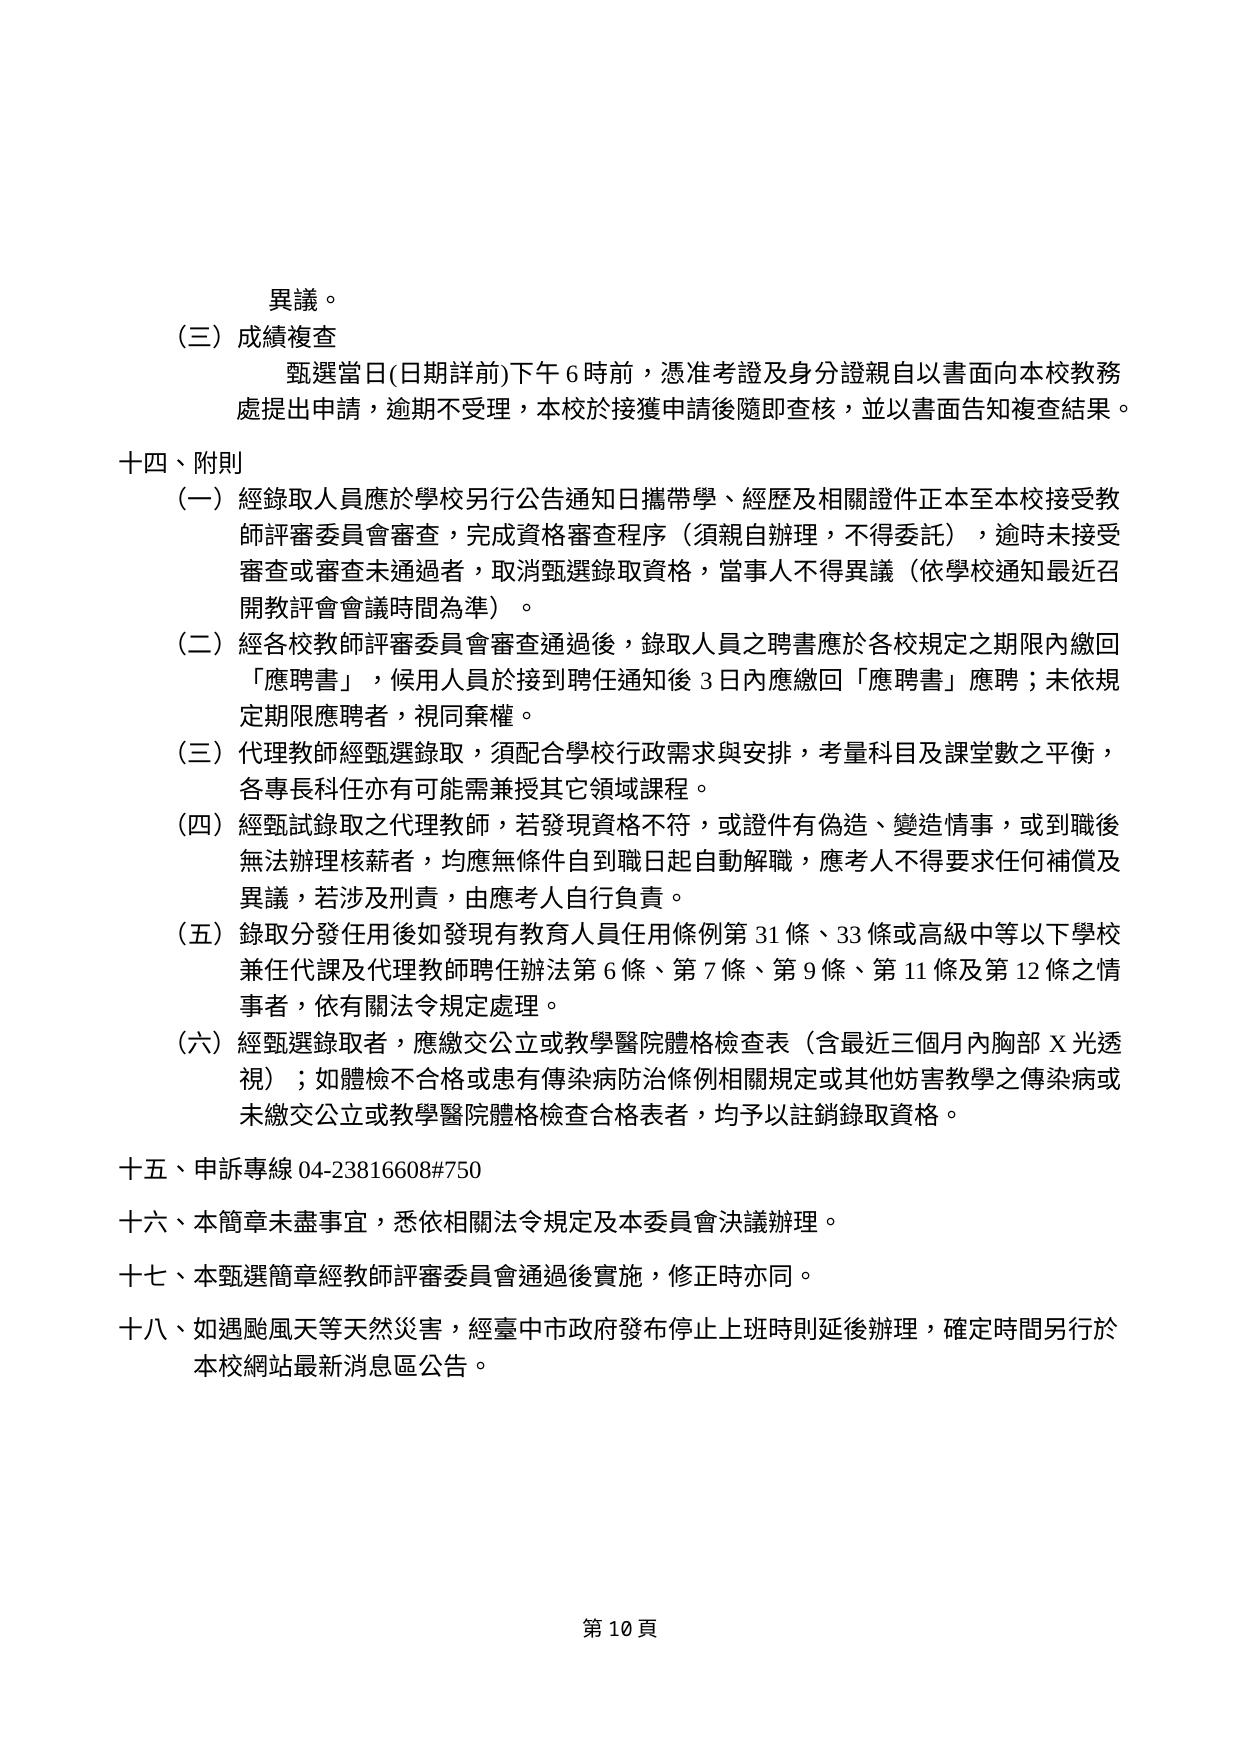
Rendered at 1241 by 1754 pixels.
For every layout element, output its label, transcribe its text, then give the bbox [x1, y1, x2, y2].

text 十七、本甄選簡章經教師評審委員會通過後實施，修正時亦同。 [118, 1256, 1122, 1292]
text 異議。 [243, 281, 1122, 317]
text 甄選當日(日期詳前)下午6時前，憑准考證及身分證親自以書面向本校教務處提出申請，逾期不受理，本校於接獲申請後隨即查核，並以書面告知複查結果。 [236, 353, 1122, 426]
text 十六、本簡章未盡事宜，悉依相關法令規定及本委員會決議辦理。 [118, 1203, 1122, 1239]
text （一）經錄取人員應於學校另行公告通知日攜帶學、經歷及相關證件正本至本校接受教師評審委員會審查，完成資格審查程序（須親自辦理，不得委託），逾時未接受審查或審查未通過者，取消甄選錄取資格，當事人不得異議（依學校通知最近召開教評會會議時間為準）。 [162, 479, 1122, 624]
text （三）代理教師經甄選錄取，須配合學校行政需求與安排，考量科目及課堂數之平衡，各專長科任亦有可能需兼授其它領域課程。 [162, 733, 1122, 806]
text 十八、如遇颱風天等天然災害，經臺中市政府發布停止上班時則延後辦理，確定時間另行於本校網站最新消息區公告。 [118, 1310, 1122, 1382]
text 十五、申訴專線04-23816608#750 [118, 1149, 1122, 1185]
text （六）經甄選錄取者，應繳交公立或教學醫院體格檢查表（含最近三個月內胸部X光透視）；如體檢不合格或患有傳染病防治條例相關規定或其他妨害教學之傳染病或未繳交公立或教學醫院體格檢查合格表者，均予以註銷錄取資格。 [162, 1023, 1122, 1132]
text （五）錄取分發任用後如發現有教育人員任用條例第31條、33條或高級中等以下學校兼任代課及代理教師聘任辦法第6條、第7條、第9條、第11條及第12條之情事者，依有關法令規定處理。 [162, 914, 1122, 1023]
text （四）經甄試錄取之代理教師，若發現資格不符，或證件有偽造、變造情事，或到職後無法辦理核薪者，均應無條件自到職日起自動解職，應考人不得要求任何補償及異議，若涉及刑責，由應考人自行負責。 [162, 806, 1122, 914]
text （三）成績複查 [162, 317, 1122, 353]
text 十四、附則 [118, 443, 1122, 479]
text （二）經各校教師評審委員會審查通過後，錄取人員之聘書應於各校規定之期限內繳回「應聘書」，候用人員於接到聘任通知後3日內應繳回「應聘書」應聘；未依規定期限應聘者，視同棄權。 [162, 624, 1122, 733]
